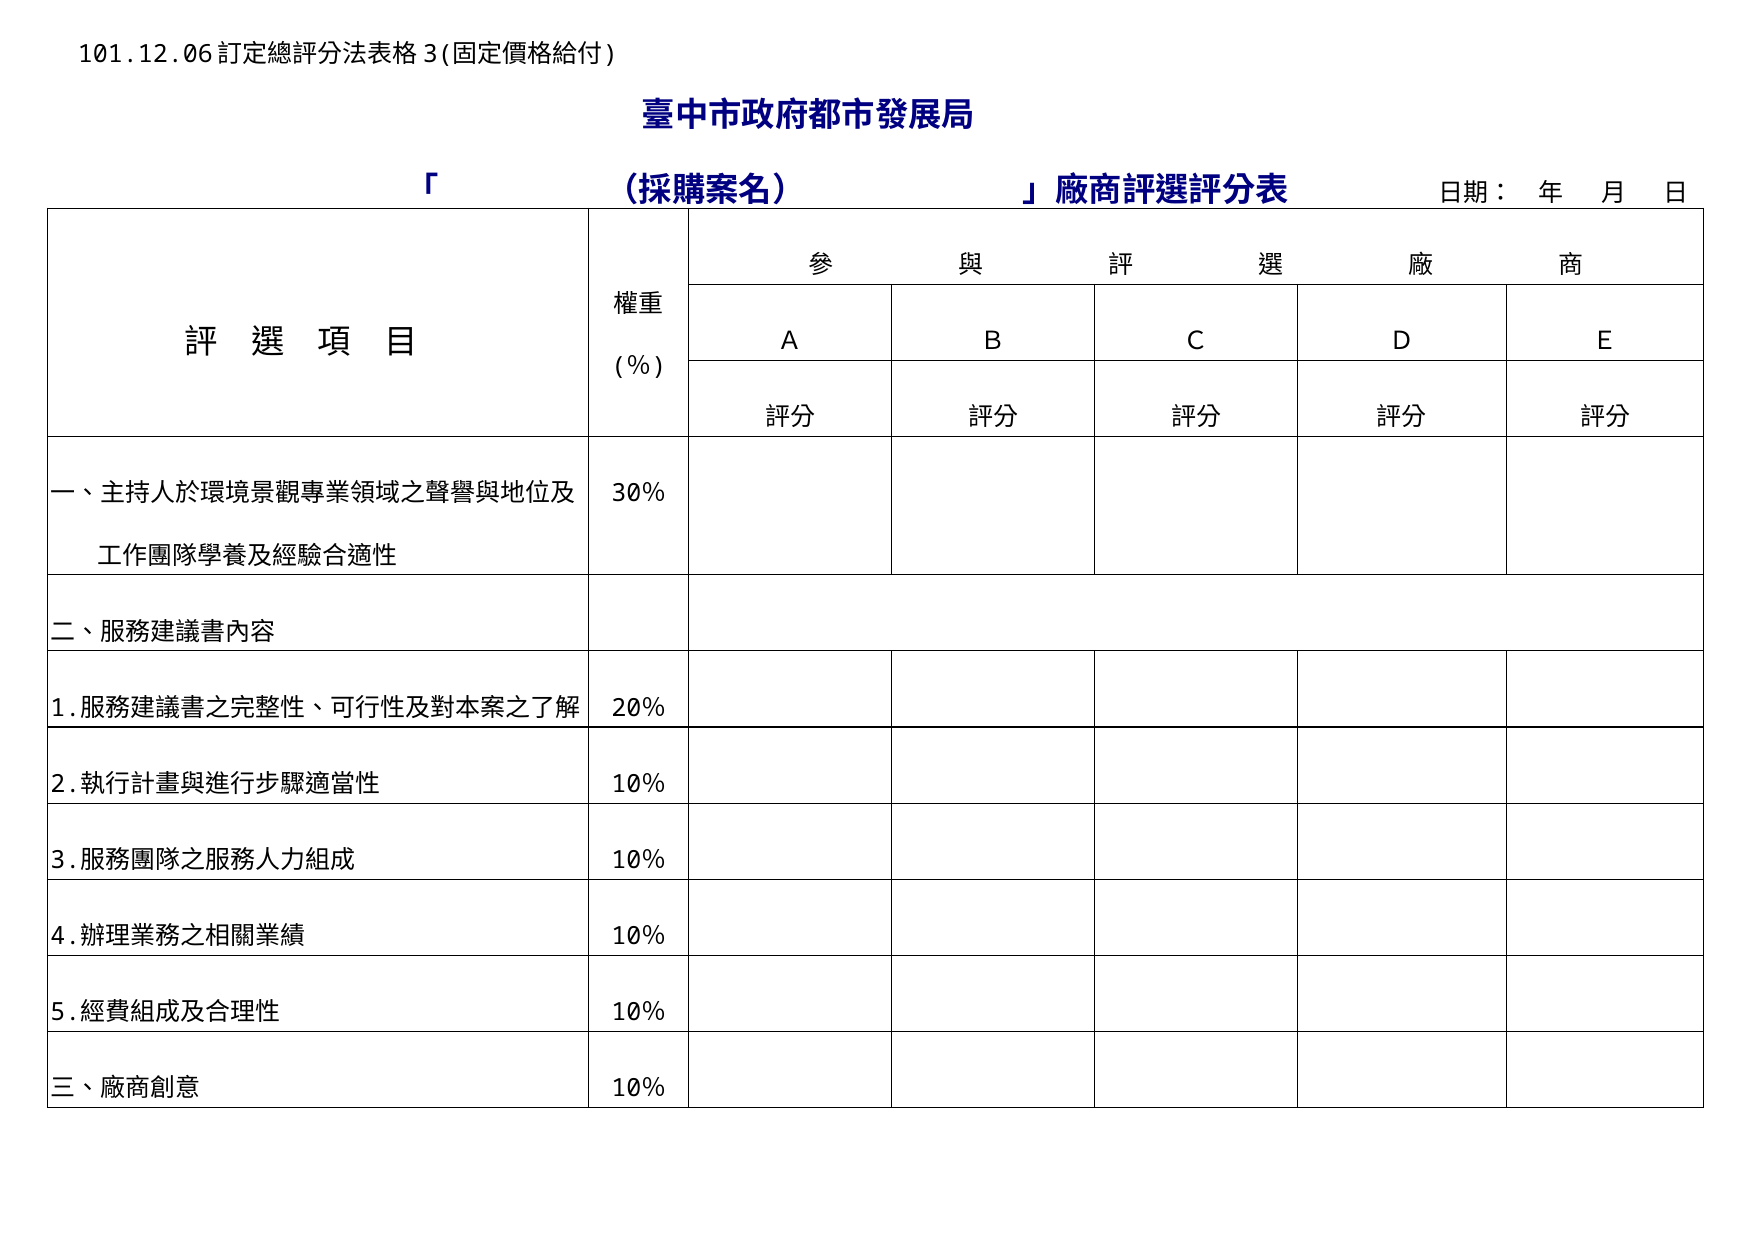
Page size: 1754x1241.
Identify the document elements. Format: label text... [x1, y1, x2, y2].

table_cell [1507, 651, 1703, 726]
table_header 評 選 項 目 [48, 209, 588, 436]
table_cell [1298, 651, 1506, 726]
table_header 權重 (％) [589, 209, 688, 436]
table_cell 1.服務建議書之完整性、可行性及對本案之了解 [48, 651, 588, 726]
table_cell [1298, 728, 1506, 802]
table_header 參 與 評 選 廠 商 [689, 209, 1703, 284]
table_cell [1095, 804, 1297, 878]
table_cell [892, 1032, 1094, 1107]
text 臺中市政府都市發展局 [47, 26, 1707, 133]
table_cell [892, 956, 1094, 1031]
table_cell [689, 728, 891, 802]
table_cell [892, 728, 1094, 802]
table_cell [1095, 956, 1297, 1031]
table_cell [1298, 804, 1506, 878]
table_cell [892, 804, 1094, 878]
table_cell [689, 575, 1703, 650]
table_cell 評分 [1507, 361, 1703, 436]
table_cell [689, 804, 891, 878]
table_cell [689, 956, 891, 1031]
table_cell [1298, 956, 1506, 1031]
table_cell [1095, 1032, 1297, 1107]
table_cell [1507, 880, 1703, 954]
table_cell 10％ [589, 804, 688, 878]
table_cell [1507, 437, 1703, 574]
table_cell 30％ [589, 437, 688, 574]
table_cell [689, 880, 891, 954]
table_cell [1298, 880, 1506, 954]
table_cell [892, 437, 1094, 574]
table_cell Ｂ [892, 285, 1094, 360]
table_cell 20％ [589, 651, 688, 726]
table_cell [892, 651, 1094, 726]
table_cell [689, 651, 891, 726]
table_cell Ｅ [1507, 285, 1703, 360]
table_cell 10％ [589, 728, 688, 802]
table_cell 一、主持人於環境景觀專業領域之聲譽與地位及工作團隊學養及經驗合適性 [48, 437, 588, 574]
table_cell 4.辦理業務之相關業績 [48, 880, 588, 954]
table_cell 二、服務建議書內容 [48, 575, 588, 650]
table_cell [1507, 804, 1703, 878]
table_cell [1095, 728, 1297, 802]
table_cell [689, 437, 891, 574]
text 101.12.06訂定總評分法表格3(固定價格給付) [78, 33, 627, 69]
table_cell [1095, 651, 1297, 726]
table_cell [1095, 880, 1297, 954]
table_cell 10％ [589, 956, 688, 1031]
table_cell [1298, 437, 1506, 574]
table_cell 2.執行計畫與進行步驟適當性 [48, 728, 588, 802]
table_cell [1507, 956, 1703, 1031]
table_cell 10％ [589, 880, 688, 954]
table_cell Ｃ [1095, 285, 1297, 360]
table_cell [589, 575, 688, 650]
table_cell [1507, 1032, 1703, 1107]
table_cell [1095, 437, 1297, 574]
table_cell [1507, 728, 1703, 802]
table_cell [689, 1032, 891, 1107]
table_cell 評分 [892, 361, 1094, 436]
table_cell Ａ [689, 285, 891, 360]
table_cell 評分 [689, 361, 891, 436]
table_cell 評分 [1298, 361, 1506, 436]
text 「 （採購案名） 」廠商評選評分表 日期： 年 月 日 [47, 145, 1707, 208]
table_cell 5.經費組成及合理性 [48, 956, 588, 1031]
table_cell 三、廠商創意 [48, 1032, 588, 1107]
table_cell [1298, 1032, 1506, 1107]
table_cell 3.服務團隊之服務人力組成 [48, 804, 588, 878]
table_cell [892, 880, 1094, 954]
table_cell 評分 [1095, 361, 1297, 436]
table_cell 10％ [589, 1032, 688, 1107]
table_cell Ｄ [1298, 285, 1506, 360]
